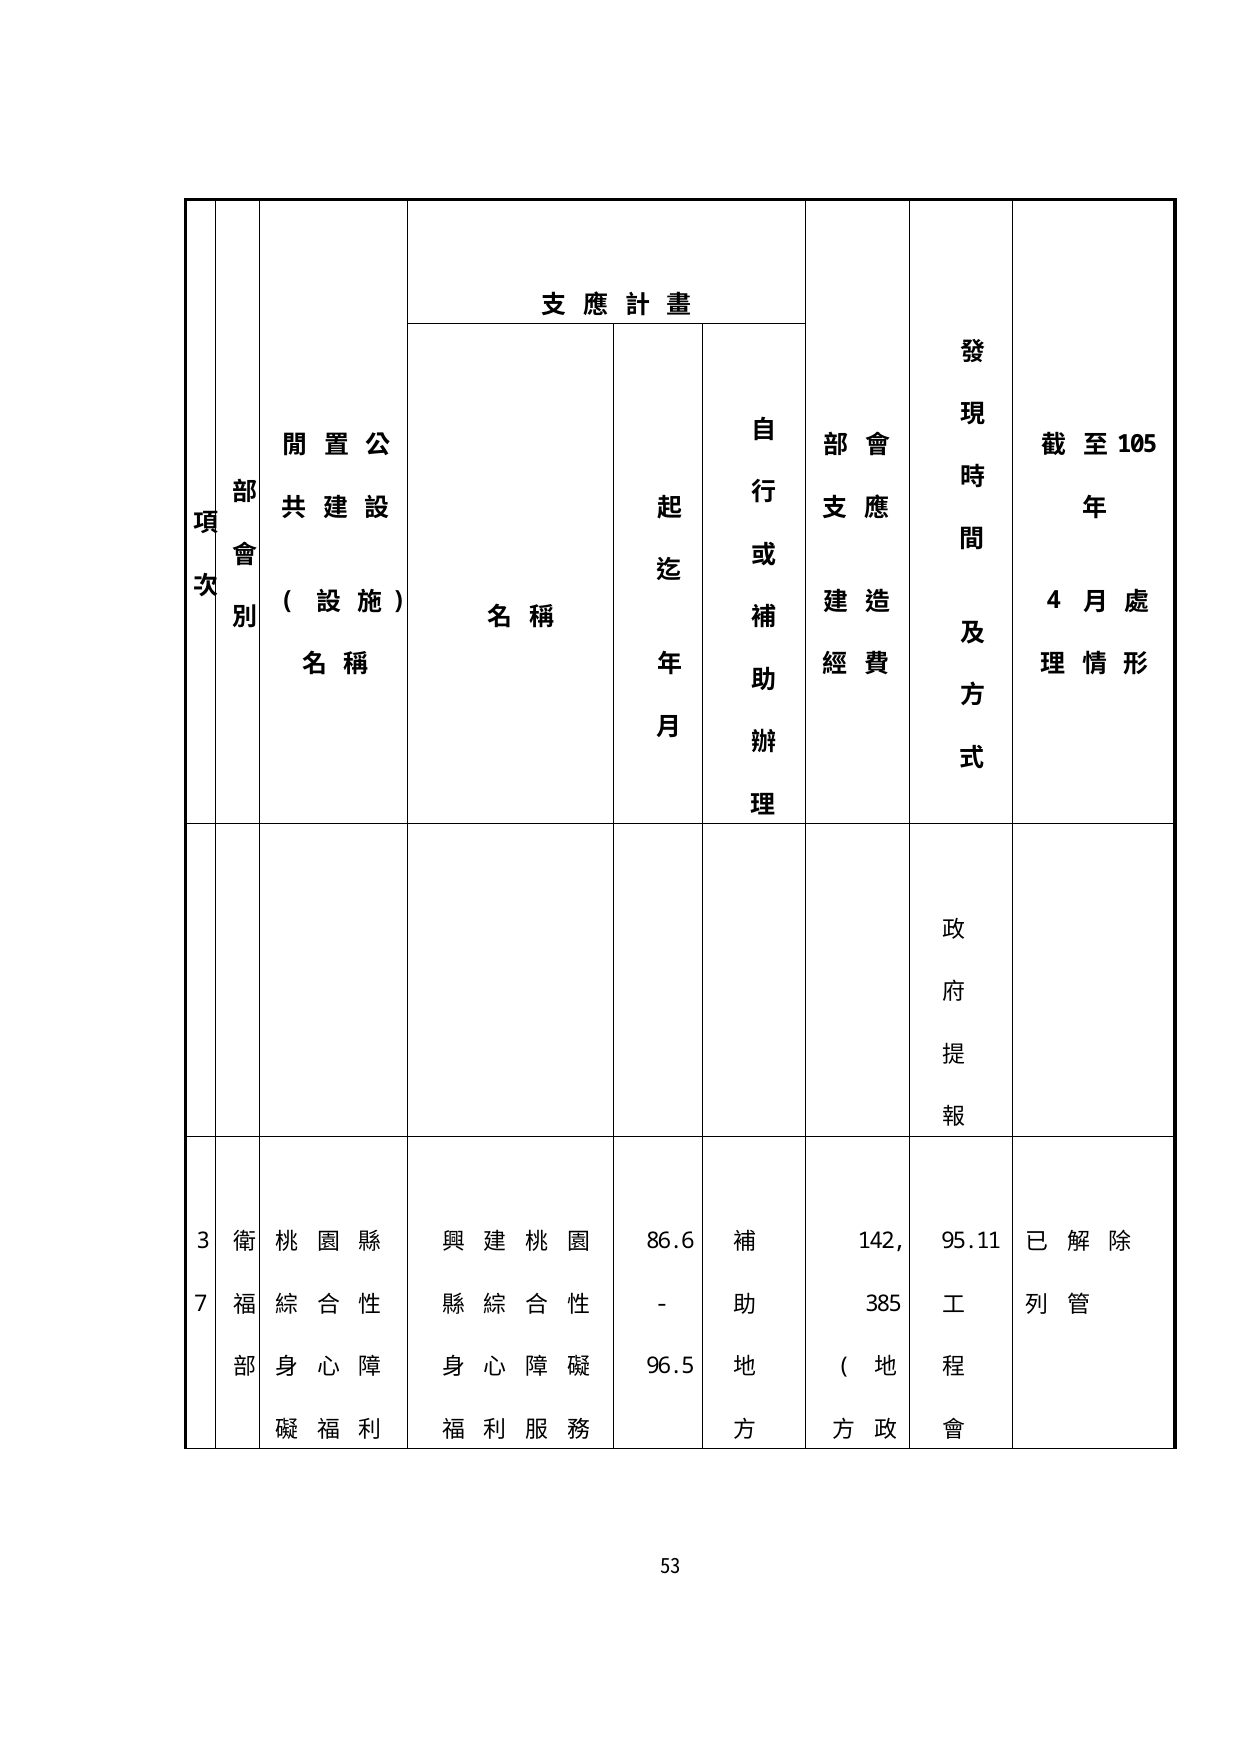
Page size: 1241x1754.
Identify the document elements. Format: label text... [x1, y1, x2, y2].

table_cell 興建桃園縣綜合性身心障礙福利服務 [408, 1137, 613, 1448]
table_cell 已解除列管 [1013, 1137, 1173, 1448]
table_cell 補助地方 [703, 1137, 805, 1448]
table_cell 桃園縣綜合性身心障礙福利 [260, 1137, 407, 1448]
table_cell [703, 824, 805, 1136]
table_cell [216, 824, 259, 1136]
table_cell 名稱 [408, 324, 613, 823]
table_cell [614, 824, 702, 1136]
table_cell 37 [187, 1137, 215, 1448]
table_header 發現時間 及方式 [910, 201, 1012, 823]
table_header 閒置公共建設 (設施)名稱 [260, 201, 407, 823]
table_cell 自行或補助辦理 [703, 324, 805, 823]
table_cell [187, 824, 215, 1136]
table_header 項次 [187, 201, 215, 823]
table_header 部會別 [216, 201, 259, 823]
table_cell 衛福部 [216, 1137, 259, 1448]
table_header 支應計畫 [408, 201, 805, 323]
table_cell 95.11工程會 [910, 1137, 1012, 1448]
table_cell [408, 824, 613, 1136]
table_cell [1013, 824, 1173, 1136]
table_header 部會支應 建造經費 [806, 201, 909, 823]
table_cell 政府提報 [910, 824, 1012, 1136]
table_cell 142,385 (地方政 [806, 1137, 909, 1448]
table_cell 起迄 年月 [614, 324, 702, 823]
table_cell [260, 824, 407, 1136]
table_cell [806, 824, 909, 1136]
table_cell 86.6- 96.5 [614, 1137, 702, 1448]
table_header 截至105年 4月處理情形 [1013, 201, 1173, 823]
